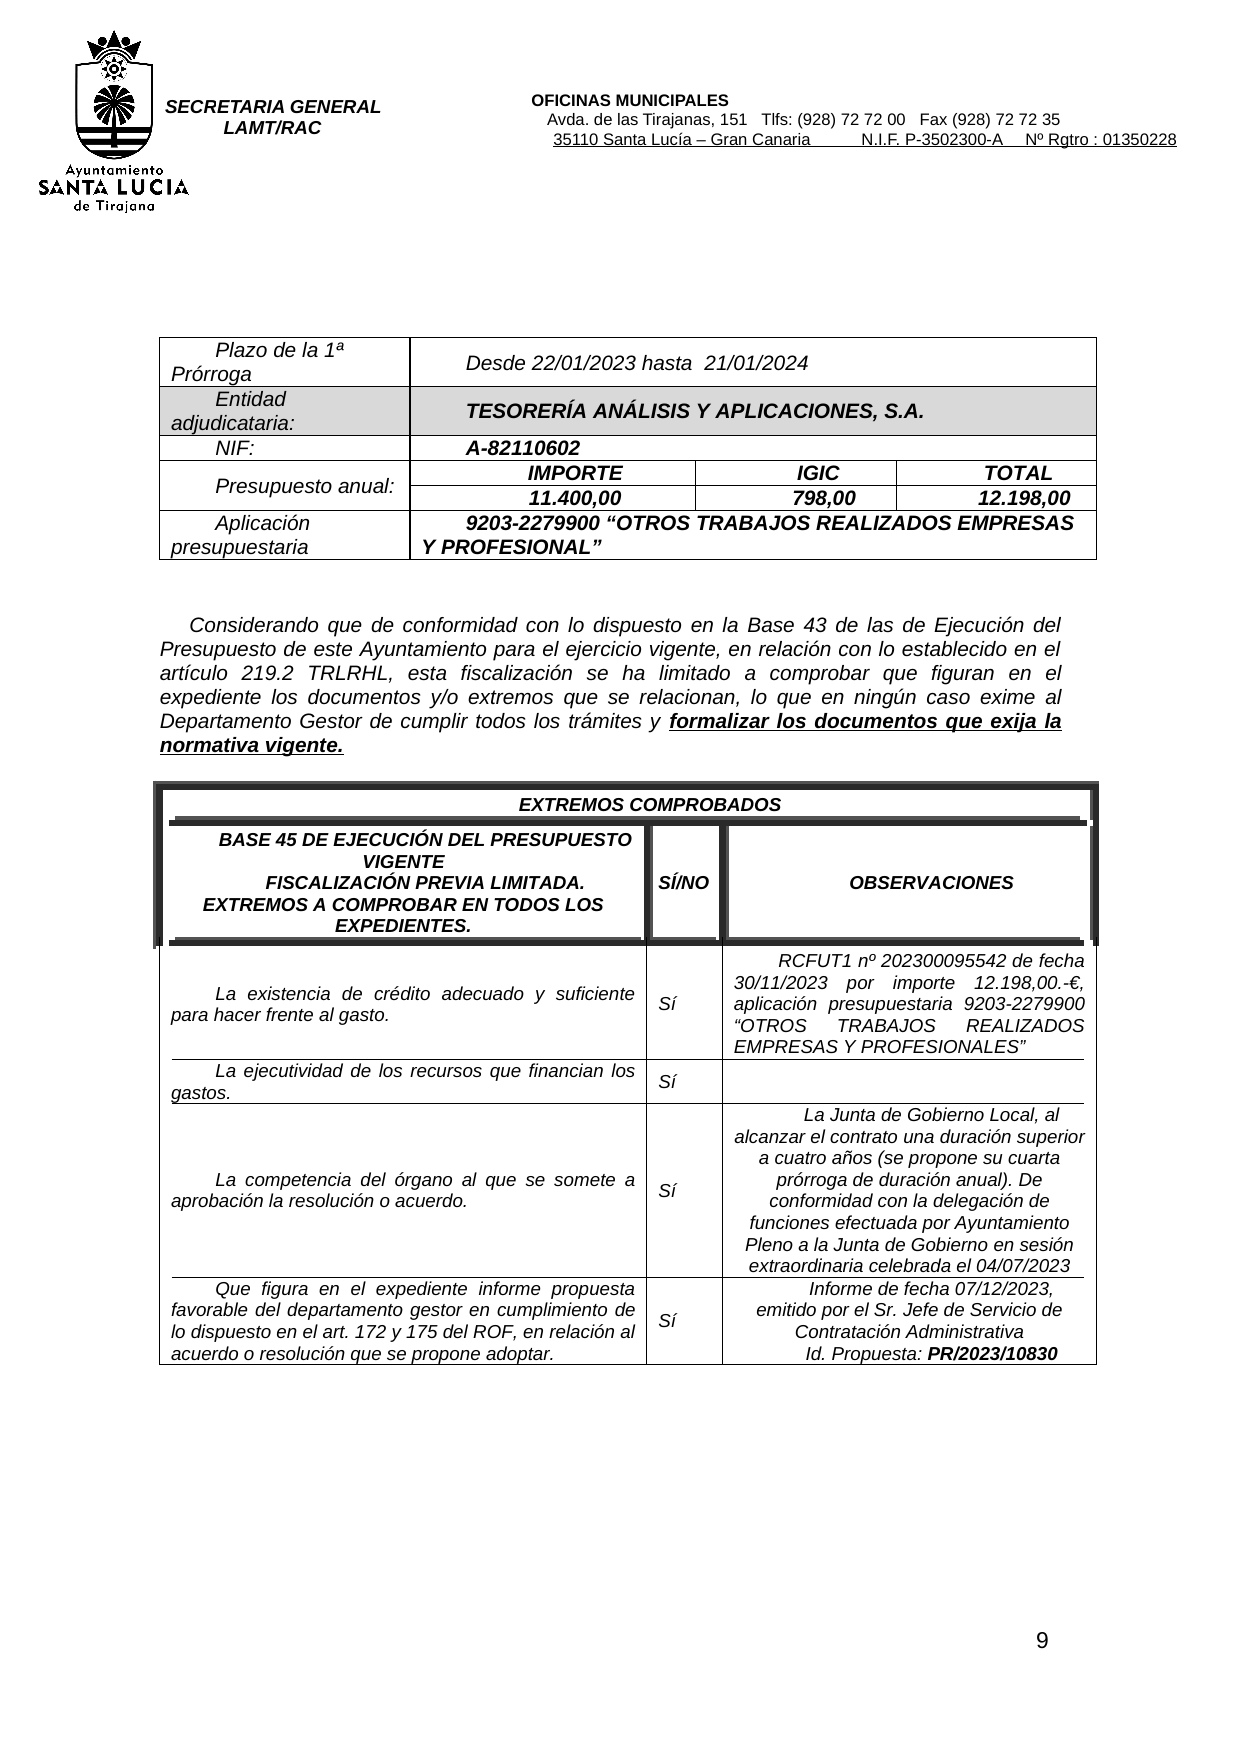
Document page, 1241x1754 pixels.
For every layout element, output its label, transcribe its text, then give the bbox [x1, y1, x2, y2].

table_cell Plazo de la 1ª Prórroga [160, 338, 409, 386]
table_cell NIF: [160, 436, 409, 460]
table_cell La competencia del órgano al que se somete a aprobación la resolución o acuerdo. [160, 1103, 646, 1277]
table_cell OBSERVACIONES [729, 816, 1093, 937]
table_cell 798,00 [696, 486, 896, 510]
picture [10, 0, 217, 239]
table_cell Informe de fecha 07/12/2023, emitido por el Sr. Jefe de Servicio de Contratación Administrativa Id. Propuesta: PR/2023/10830 [723, 1277, 1096, 1364]
table_cell IGIC [696, 461, 896, 485]
table_cell 9203-2279900 “OTROS TRABAJOS REALIZADOS EMPRESAS Y PROFESIONAL” [411, 511, 1096, 559]
table_cell A-82110602 [411, 436, 1096, 460]
table_cell RCFUT1 nº 202300095542 de fecha 30/11/2023 por importe 12.198,00.-€, aplicación presupuestaria 9203-2279900 “OTROS TRABAJOS REALIZADOS EMPRESAS Y PROFESIONALES” [723, 937, 1096, 1059]
table_cell Sí [647, 1104, 722, 1277]
table_cell 11.400,00 [411, 486, 695, 510]
table_cell 12.198,00 [897, 486, 1096, 510]
table_cell Desde 22/01/2023 hasta 21/01/2024 [411, 338, 1096, 386]
table_header EXTREMOS COMPROBADOS [166, 793, 1090, 816]
table_cell Aplicación presupuestaria [160, 511, 409, 559]
table_cell TESORERÍA ANÁLISIS Y APLICACIONES, S.A. [411, 387, 1096, 435]
table_cell Presupuesto anual: [160, 461, 409, 510]
table_cell [723, 1059, 1096, 1103]
table_cell Sí [647, 1278, 722, 1364]
table_cell Sí [647, 1060, 722, 1103]
table_cell BASE 45 DE EJECUCIÓN DEL PRESUPUESTO VIGENTE FISCALIZACIÓN PREVIA LIMITADA. EXTREMOS A COMPROBAR EN TODOS LOS EXPEDIENTES. [163, 816, 641, 937]
table_cell Que figura en el expediente informe propuesta favorable del departamento gestor en cumplimiento de lo dispuesto en el art. 172 y 175 del ROF, en relación al acuerdo o resolución que se propone adoptar. [160, 1277, 646, 1364]
table_cell La existencia de crédito adecuado y suficiente para hacer frente al gasto. [160, 937, 646, 1059]
table_cell IMPORTE [411, 461, 695, 485]
table_cell SÍ/NO [653, 829, 716, 937]
table_cell TOTAL [897, 461, 1096, 485]
table_cell Sí [647, 949, 722, 1059]
table_cell La ejecutividad de los recursos que financian los gastos. [160, 1059, 646, 1103]
text Considerando que de conformidad con lo dispuesto en la Base 43 de las de Ejecución del Presupuesto de este Ayuntamiento para el ejercicio vigente, en relación con lo establecido en el artículo 219.2 TRLRHL, esta fiscalización se ha limitado a comprobar que figuran en el expediente los documentos y/o extremos que se relacionan, lo que en ningún caso exime al Departamento Gestor de cumplir todos los trámites y formalizar los documentos que exija la normativa vigente. [159, 584, 1062, 757]
table_cell La Junta de Gobierno Local, al alcanzar el contrato una duración superior a cuatro años (se propone su cuarta prórroga de duración anual). De conformidad con la delegación de funciones efectuada por Ayuntamiento Pleno a la Junta de Gobierno en sesión extraordinaria celebrada el 04/07/2023 [723, 1103, 1096, 1277]
table_cell Entidad adjudicataria: [160, 387, 409, 435]
